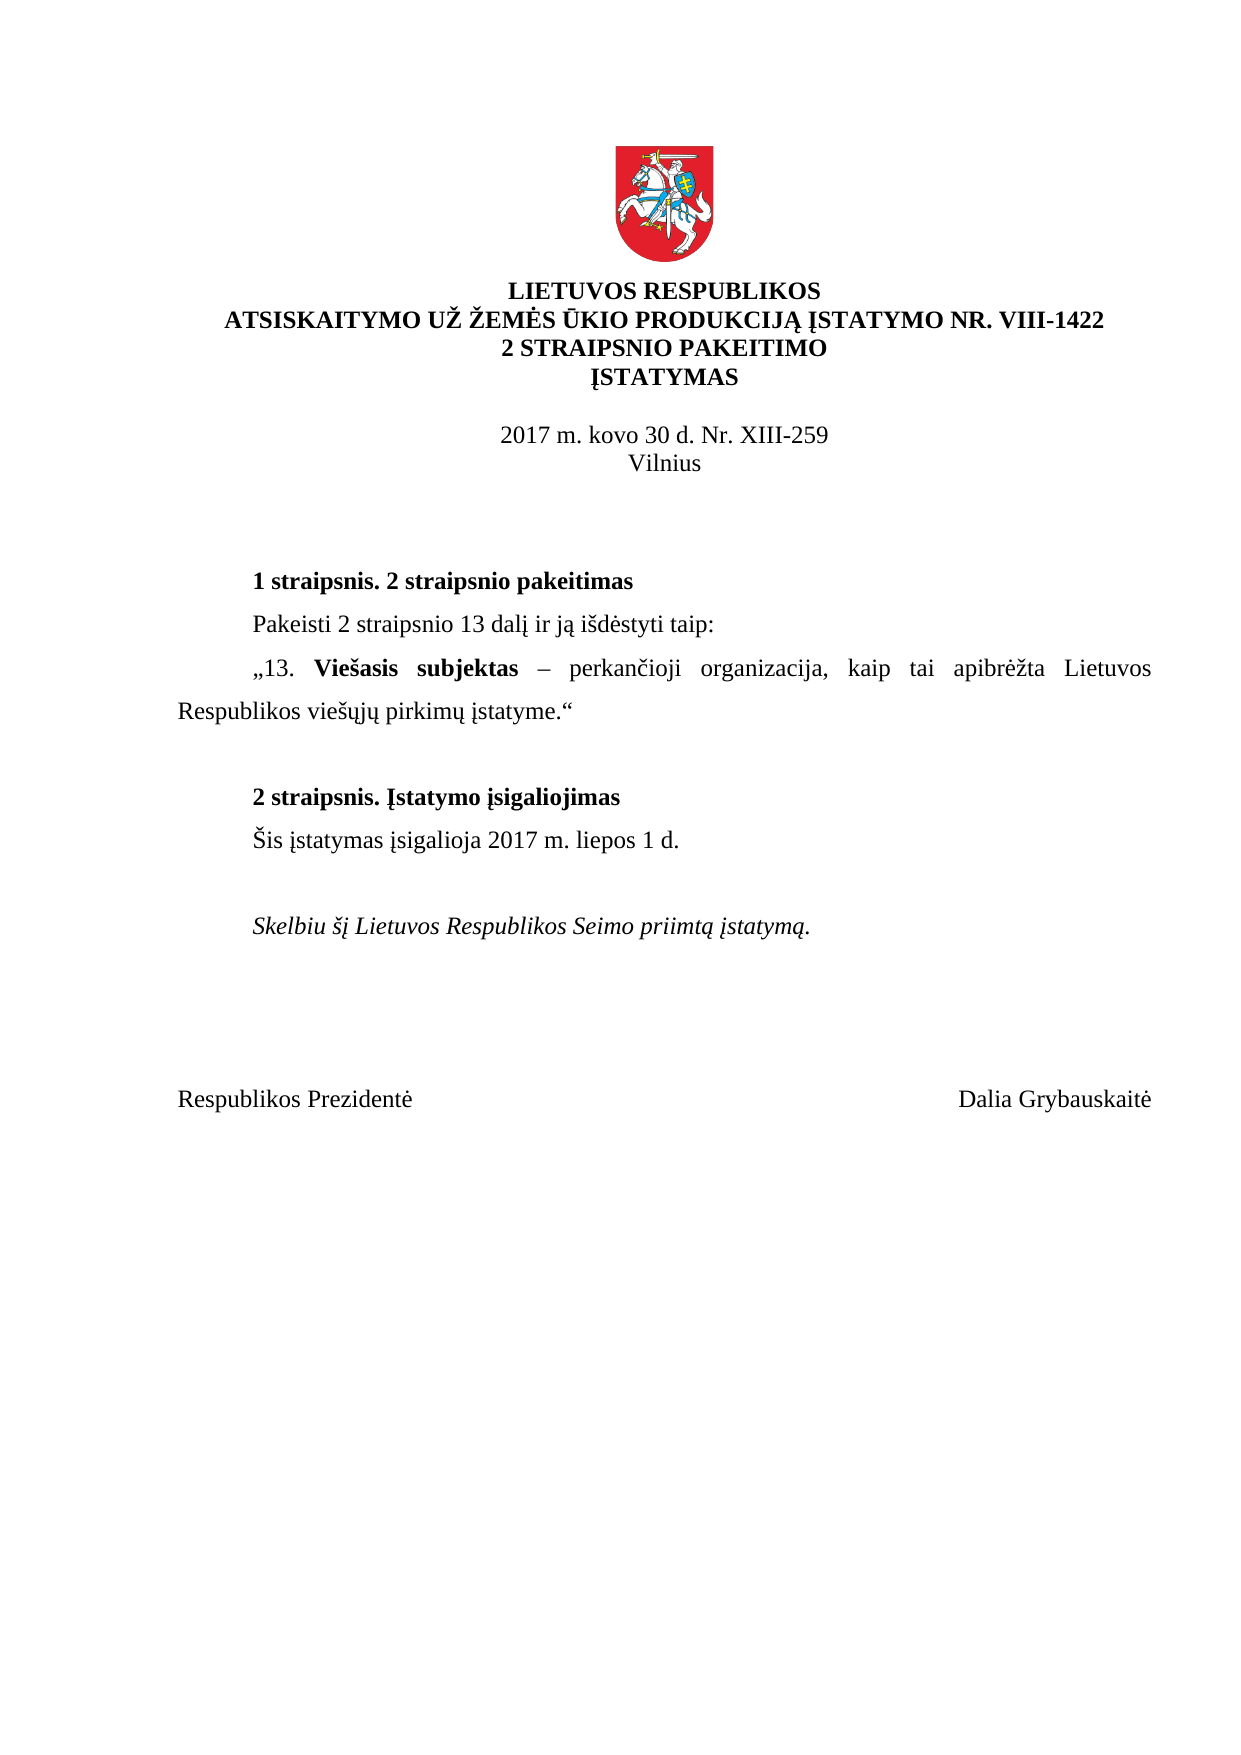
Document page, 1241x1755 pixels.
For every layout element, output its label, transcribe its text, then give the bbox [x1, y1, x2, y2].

text Respublikos Prezidentė Dalia Grybauskaitė [177, 1084, 1152, 1113]
text 2017 m. kovo 30 d. Nr. XIII-259 [177, 420, 1152, 448]
text Vilnius [177, 448, 1152, 477]
text 1 straipsnis. 2 straipsnio pakeitimas [177, 566, 1152, 595]
text Pakeisti 2 straipsnio 13 dalį ir ją išdėstyti taip: [177, 609, 1152, 638]
text 2 straipsnis. Įstatymo įsigaliojimas [177, 782, 1152, 811]
text LIETUVOS RESPUBLIKOS [177, 276, 1152, 305]
text „13. Viešasis subjektas – perkančioji organizacija, kaip tai apibrėžta Lietuvos Respublikos viešųjų pirkimų įstatyme.“ [177, 653, 1152, 724]
text Šis įstatymas įsigalioja 2017 m. liepos 1 d. [177, 825, 1152, 854]
text Skelbiu šį Lietuvos Respublikos Seimo priimtą įstatymą. [177, 911, 1152, 940]
text ATSISKAITYMO UŽ ŽEMĖS ŪKIO PRODUKCIJĄ ĮSTATYMO NR. VIII-1422 2 STRAIPSNIO PAKEITIMO [177, 305, 1152, 362]
text ĮSTATYMAS [177, 362, 1152, 391]
